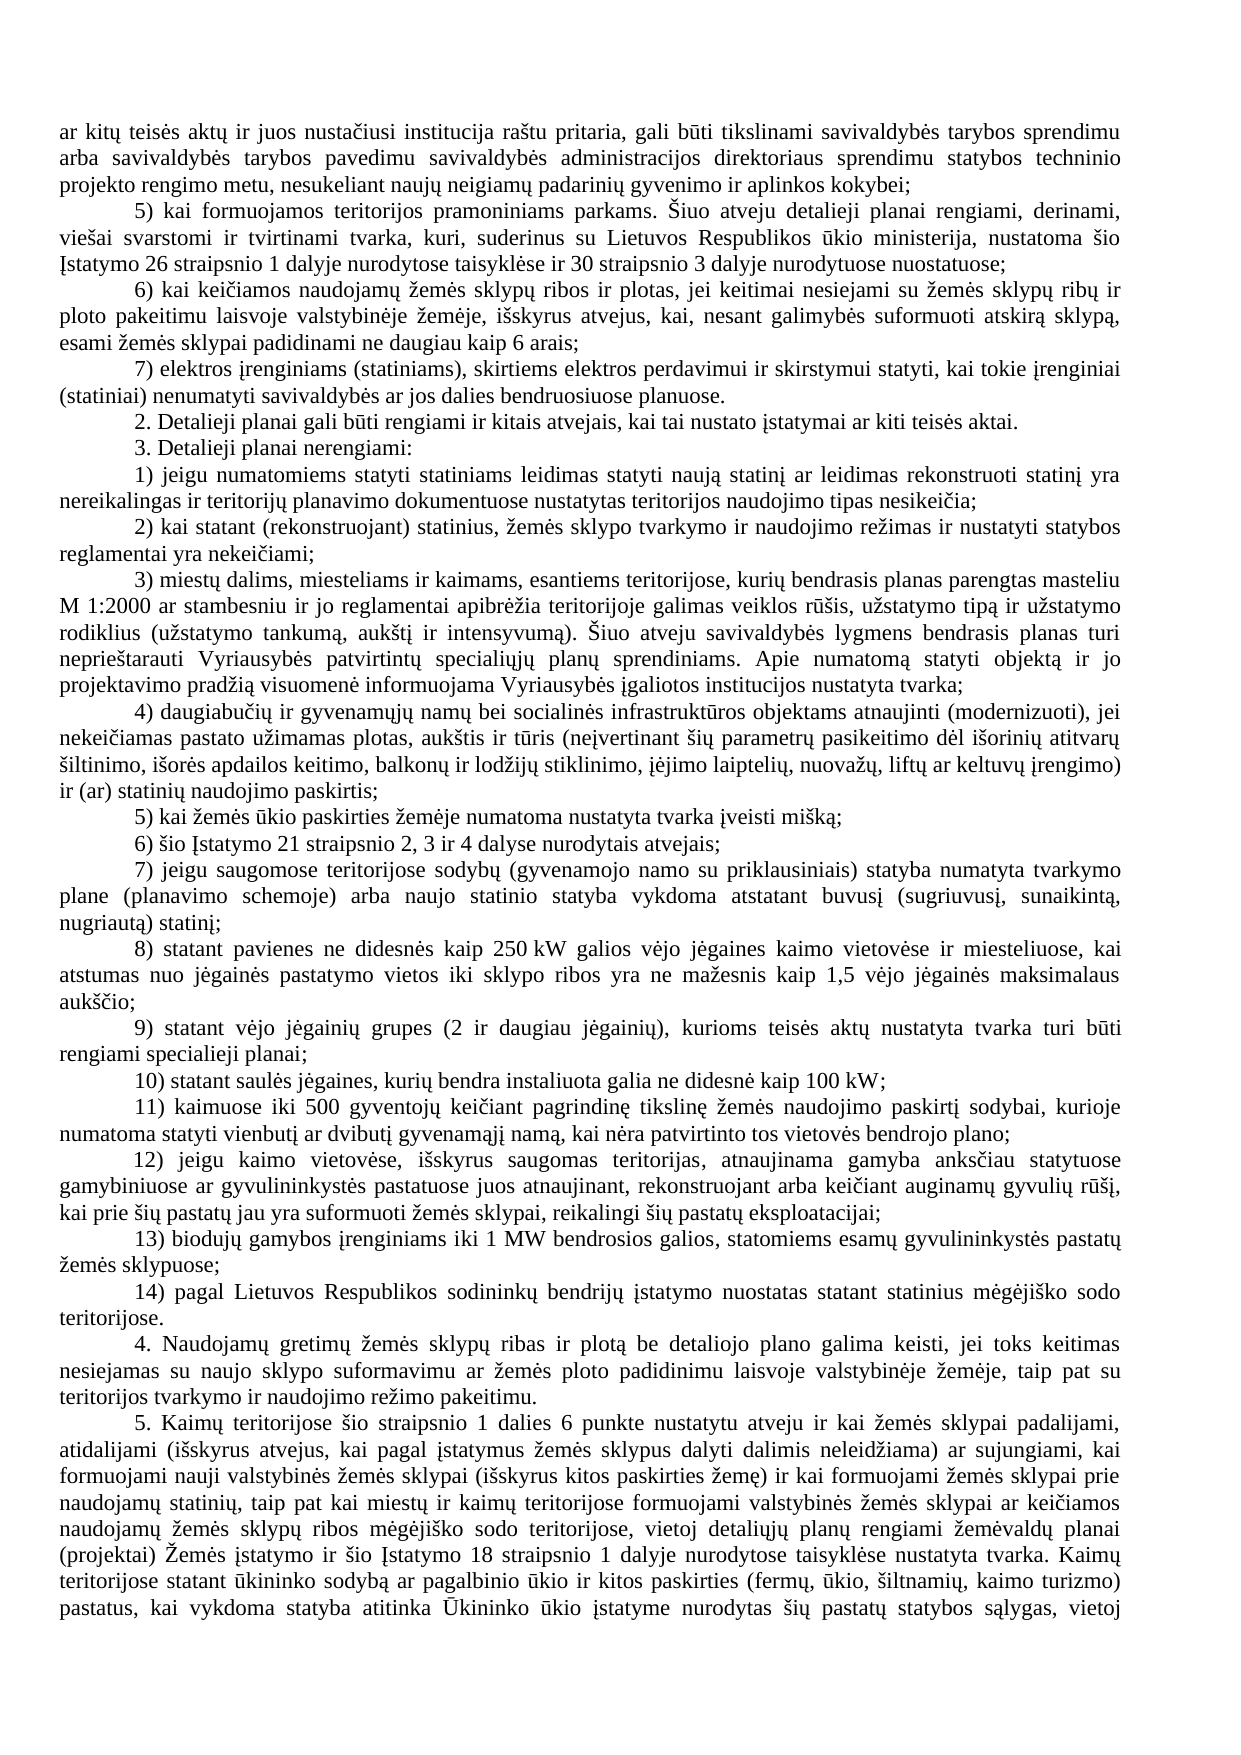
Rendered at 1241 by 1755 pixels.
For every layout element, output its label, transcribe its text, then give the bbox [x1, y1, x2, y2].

text 3) miestų dalims, miesteliams ir kaimams, esantiems teritorijose, kurių bendrasis planas parengtas masteliu M 1:2000 ar stambesniu ir jo reglamentai apibrėžia teritorijoje galimas veiklos rūšis, užstatymo tipą ir užstatymo rodiklius (užstatymo tankumą, aukštį ir intensyvumą). Šiuo atveju savivaldybės lygmens bendrasis planas turi neprieštarauti Vyriausybės patvirtintų specialiųjų planų sprendiniams. Apie numatomą statyti objektą ir jo projektavimo pradžią visuomenė informuojama Vyriausybės įgaliotos institucijos nustatyta tvarka; [59, 566, 1122, 698]
text 5) kai žemės ūkio paskirties žemėje numatoma nustatyta tvarka įveisti mišką; [59, 803, 1122, 830]
text 11) kaimuose iki 500 gyventojų keičiant pagrindinę tikslinę žemės naudojimo paskirtį sodybai, kurioje numatoma statyti vienbutį ar dvibutį gyvenamąjį namą, kai nėra patvirtinto tos vietovės bendrojo plano; [59, 1093, 1122, 1146]
text 7) jeigu saugomose teritorijose sodybų (gyvenamojo namo su priklausiniais) statyba numatyta tvarkymo plane (planavimo schemoje) arba naujo statinio statyba vykdoma atstatant buvusį (sugriuvusį, sunaikintą, nugriautą) statinį; [59, 856, 1122, 935]
text 6) kai keičiamos naudojamų žemės sklypų ribos ir plotas, jei keitimai nesiejami su žemės sklypų ribų ir ploto pakeitimu laisvoje valstybinėje žemėje, išskyrus atvejus, kai, nesant galimybės suformuoti atskirą sklypą, esami žemės sklypai padidinami ne daugiau kaip 6 arais; [59, 276, 1122, 355]
text 12) jeigu kaimo vietovėse, išskyrus saugomas teritorijas, atnaujinama gamyba anksčiau statytuose gamybiniuose ar gyvulininkystės pastatuose juos atnaujinant, rekonstruojant arba keičiant auginamų gyvulių rūšį, kai prie šių pastatų jau yra suformuoti žemės sklypai, reikalingi šių pastatų eksploatacijai; [59, 1146, 1122, 1225]
text 7) elektros įrenginiams (statiniams), skirtiems elektros perdavimui ir skirstymui statyti, kai tokie įrenginiai (statiniai) nenumatyti savivaldybės ar jos dalies bendruosiuose planuose. [59, 355, 1122, 408]
text 14) pagal Lietuvos Respublikos sodininkų bendrijų įstatymo nuostatas statant statinius mėgėjiško sodo teritorijose. [59, 1278, 1122, 1330]
text 3. Detalieji planai nerengiami: [59, 434, 1122, 461]
text 1) jeigu numatomiems statyti statiniams leidimas statyti naują statinį ar leidimas rekonstruoti statinį yra nereikalingas ir teritorijų planavimo dokumentuose nustatytas teritorijos naudojimo tipas nesikeičia; [59, 461, 1122, 513]
text 9) statant vėjo jėgainių grupes (2 ir daugiau jėgainių), kurioms teisės aktų nustatyta tvarka turi būti rengiami specialieji planai; [59, 1014, 1122, 1067]
text 2. Detalieji planai gali būti rengiami ir kitais atvejais, kai tai nustato įstatymai ar kiti teisės aktai. [59, 408, 1122, 434]
text 4. Naudojamų gretimų žemės sklypų ribas ir plotą be detaliojo plano galima keisti, jei toks keitimas nesiejamas su naujo sklypo suformavimu ar žemės ploto padidinimu laisvoje valstybinėje žemėje, taip pat su teritorijos tvarkymo ir naudojimo režimo pakeitimu. [59, 1330, 1122, 1409]
text ar kitų teisės aktų ir juos nustačiusi institucija raštu pritaria, gali būti tikslinami savivaldybės tarybos sprendimu arba savivaldybės tarybos pavedimu savivaldybės administracijos direktoriaus sprendimu statybos techninio projekto rengimo metu, nesukeliant naujų neigiamų padarinių gyvenimo ir aplinkos kokybei; [59, 118, 1122, 197]
text 5. Kaimų teritorijose šio straipsnio 1 dalies 6 punkte nustatytu atveju ir kai žemės sklypai padalijami, atidalijami (išskyrus atvejus, kai pagal įstatymus žemės sklypus dalyti dalimis neleidžiama) ar sujungiami, kai formuojami nauji valstybinės žemės sklypai (išskyrus kitos paskirties žemę) ir kai formuojami žemės sklypai prie naudojamų statinių, taip pat kai miestų ir kaimų teritorijose formuojami valstybinės žemės sklypai ar keičiamos naudojamų žemės sklypų ribos mėgėjiško sodo teritorijose, vietoj detaliųjų planų rengiami žemėvaldų planai (projektai) Žemės įstatymo ir šio Įstatymo 18 straipsnio 1 dalyje nurodytose taisyklėse nustatyta tvarka. Kaimų teritorijose statant ūkininko sodybą ar pagalbinio ūkio ir kitos paskirties (fermų, ūkio, šiltnamių, kaimo turizmo) pastatus, kai vykdoma statyba atitinka Ūkininko ūkio įstatyme nurodytas šių pastatų statybos sąlygas, vietoj [59, 1409, 1122, 1620]
text 6) šio Įstatymo 21 straipsnio 2, 3 ir 4 dalyse nurodytais atvejais; [59, 830, 1122, 856]
text 10) statant saulės jėgaines, kurių bendra instaliuota galia ne didesnė kaip 100 kW; [59, 1067, 1122, 1093]
text 8) statant pavienes ne didesnės kaip 250 kW galios vėjo jėgaines kaimo vietovėse ir miesteliuose, kai atstumas nuo jėgainės pastatymo vietos iki sklypo ribos yra ne mažesnis kaip 1,5 vėjo jėgainės maksimalaus aukščio; [59, 935, 1122, 1014]
text 4) daugiabučių ir gyvenamųjų namų bei socialinės infrastruktūros objektams atnaujinti (modernizuoti), jei nekeičiamas pastato užimamas plotas, aukštis ir tūris (neįvertinant šių parametrų pasikeitimo dėl išorinių atitvarų šiltinimo, išorės apdailos keitimo, balkonų ir lodžijų stiklinimo, įėjimo laiptelių, nuovažų, liftų ar keltuvų įrengimo) ir (ar) statinių naudojimo paskirtis; [59, 698, 1122, 803]
text 5) kai formuojamos teritorijos pramoniniams parkams. Šiuo atveju detalieji planai rengiami, derinami, viešai svarstomi ir tvirtinami tvarka, kuri, suderinus su Lietuvos Respublikos ūkio ministerija, nustatoma šio Įstatymo 26 straipsnio 1 dalyje nurodytose taisyklėse ir 30 straipsnio 3 dalyje nurodytuose nuostatuose; [59, 197, 1122, 276]
text 13) biodujų gamybos įrenginiams iki 1 MW bendrosios galios, statomiems esamų gyvulininkystės pastatų žemės sklypuose; [59, 1225, 1122, 1278]
text 2) kai statant (rekonstruojant) statinius, žemės sklypo tvarkymo ir naudojimo režimas ir nustatyti statybos reglamentai yra nekeičiami; [59, 513, 1122, 566]
